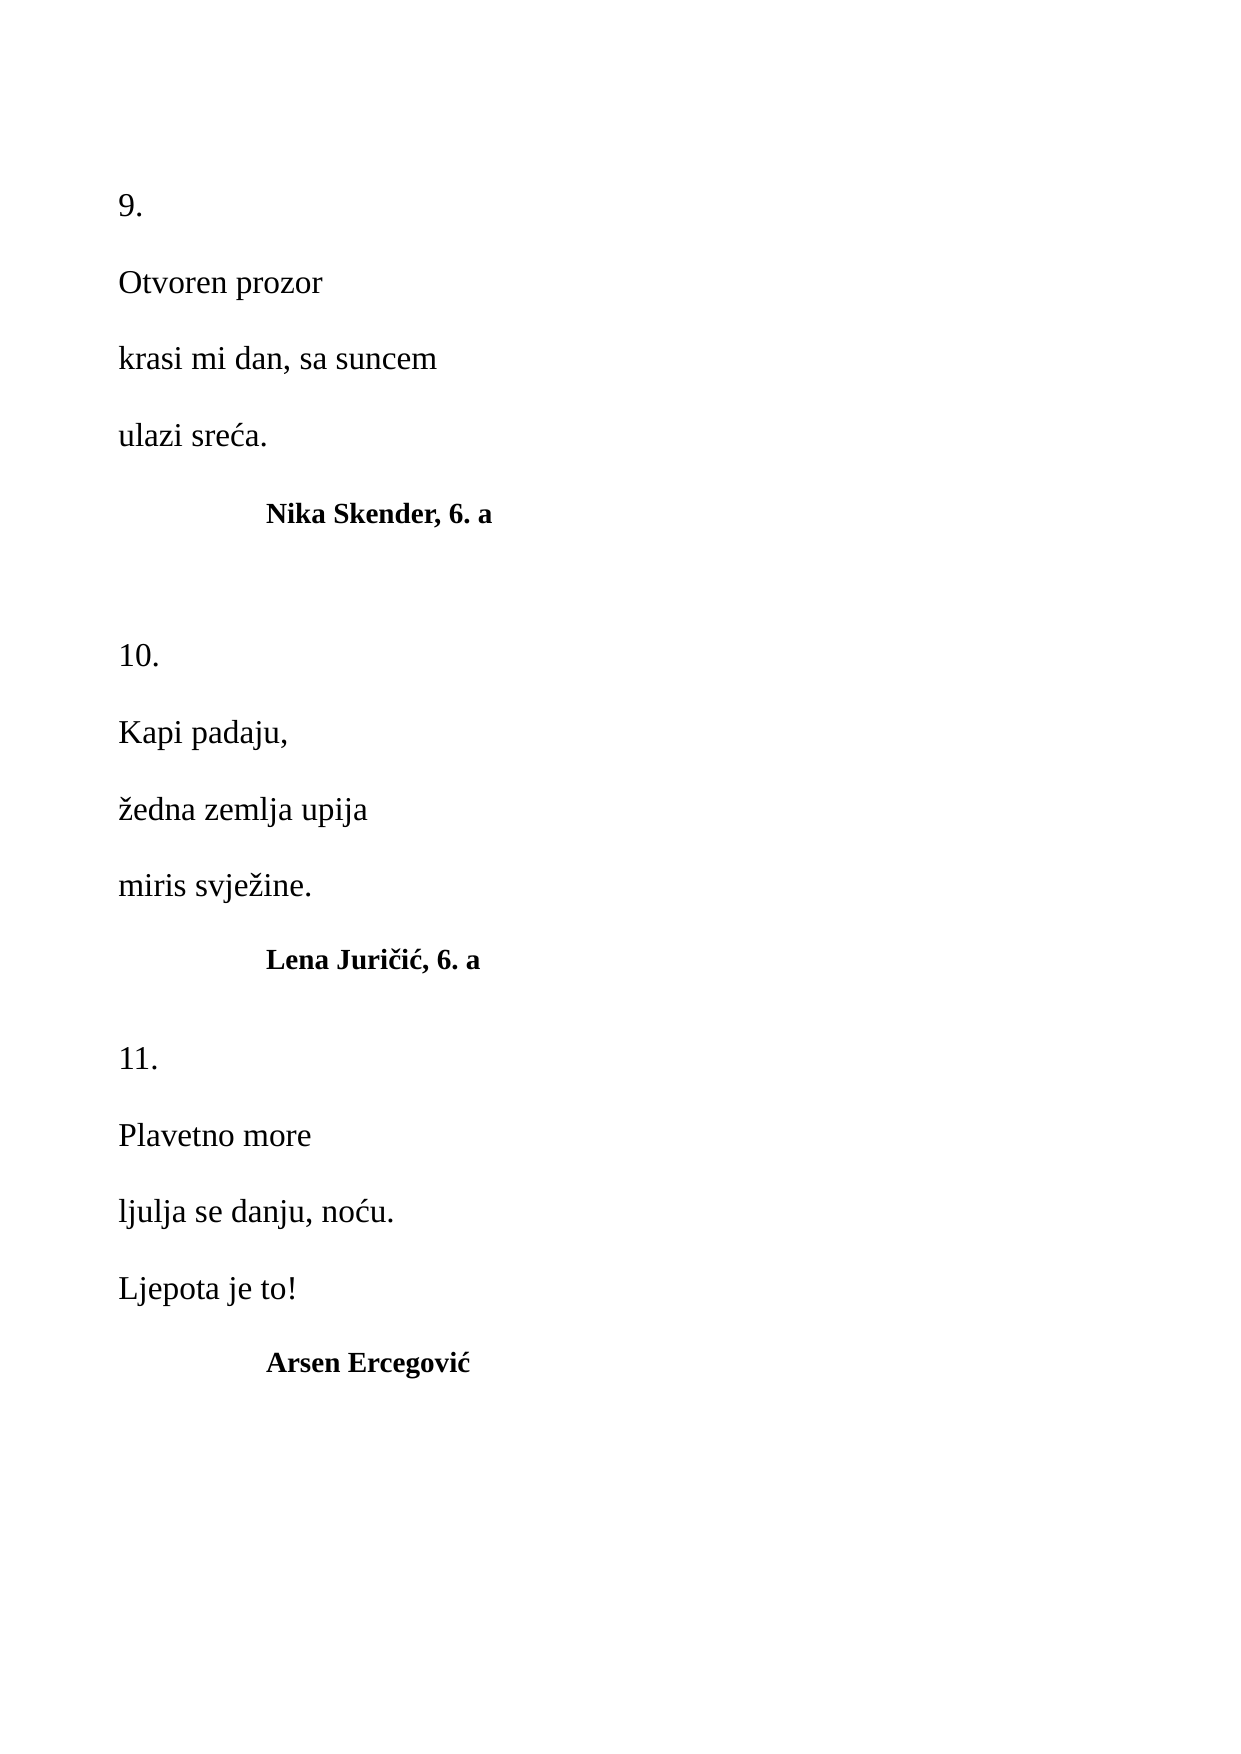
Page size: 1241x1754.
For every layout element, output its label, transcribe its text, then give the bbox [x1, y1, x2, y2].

text miris svježine. [118, 866, 1122, 904]
text 11. [118, 1038, 1122, 1076]
text 10. [118, 636, 1122, 674]
text 9. [118, 185, 1122, 223]
text Nika Skender, 6. a [118, 492, 1122, 530]
text krasi mi dan, sa suncem [118, 338, 1122, 377]
text žedna zemlja upija [118, 789, 1122, 827]
text Otvoren prozor [118, 262, 1122, 300]
text Kapi padaju, [118, 712, 1122, 751]
text ulazi sreća. [118, 415, 1122, 453]
text ljulja se danju, noću. [118, 1191, 1122, 1230]
text Ljepota je to! [118, 1268, 1122, 1306]
text Lena Juričić, 6. a [118, 942, 1122, 976]
text Plavetno more [118, 1115, 1122, 1153]
text Arsen Ercegović [118, 1345, 1122, 1378]
